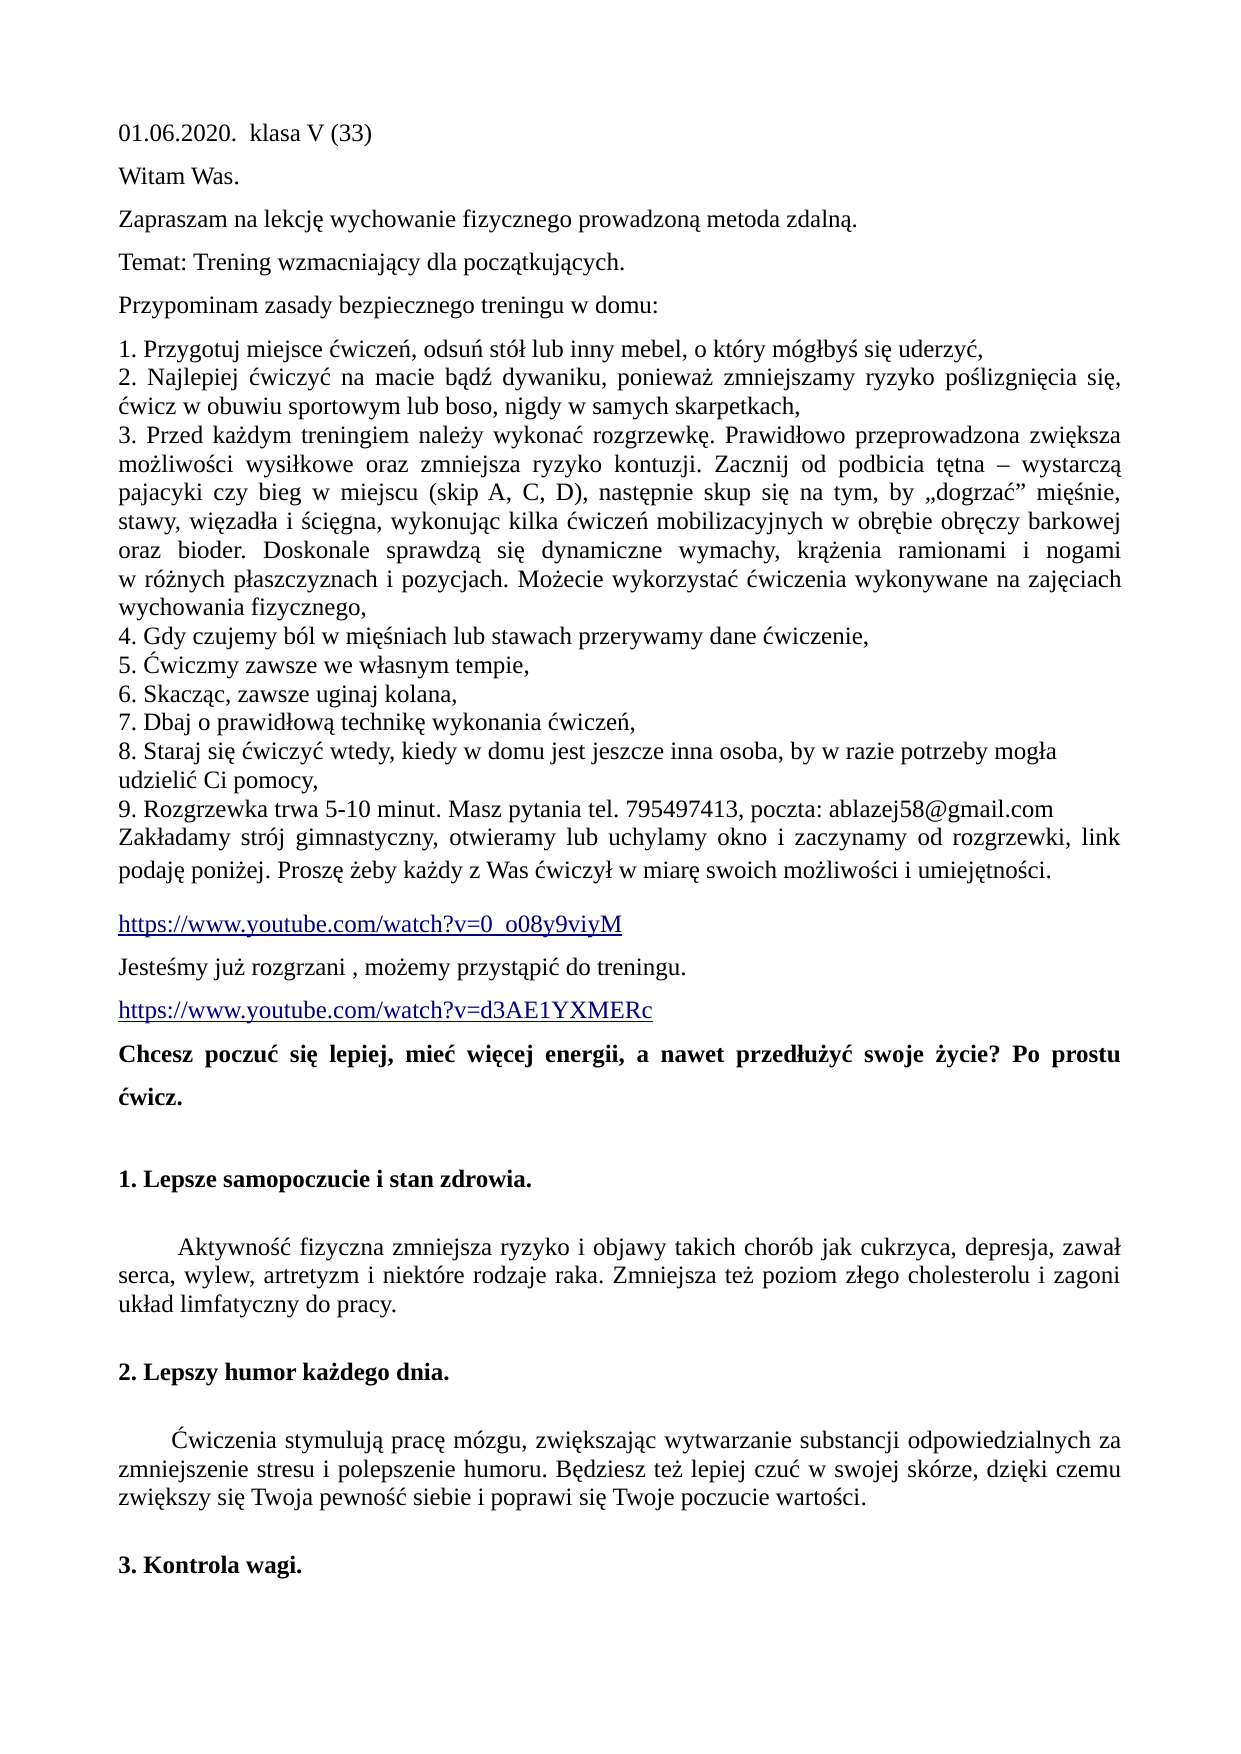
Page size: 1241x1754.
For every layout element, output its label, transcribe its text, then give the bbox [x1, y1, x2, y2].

text https://www.youtube.com/watch?v=0_o08y9viyM [118, 909, 1122, 938]
text 8. Staraj się ćwiczyć wtedy, kiedy w domu jest jeszcze inna osoba, by w razie potrzeby mogła [118, 736, 1122, 765]
text https://www.youtube.com/watch?v=d3AE1YXMERc [118, 996, 1122, 1024]
text 5. Ćwiczmy zawsze we własnym tempie, [118, 650, 1122, 679]
text 01.06.2020. klasa V (33) [118, 118, 1122, 147]
text 4. Gdy czujemy ból w mięśniach lub stawach przerywamy dane ćwiczenie, [118, 621, 1122, 650]
text 1. Przygotuj miejsce ćwiczeń, odsuń stół lub inny mebel, o który mógłbyś się uderzyć, [118, 334, 1122, 362]
text 2. Lepszy humor każdego dnia. [118, 1357, 1122, 1386]
text 2. Najlepiej ćwiczyć na macie bądź dywaniku, ponieważ zmniejszamy ryzyko poślizgnięcia się, ćwicz w obuwiu sportowym lub boso, nigdy w samych skarpetkach, [118, 362, 1122, 420]
text 1. Lepsze samopoczucie i stan zdrowia. [118, 1164, 1122, 1193]
text 3. Przed każdym treningiem należy wykonać rozgrzewkę. Prawidłowo przeprowadzona zwiększa możliwości wysiłkowe oraz zmniejsza ryzyko kontuzji. Zacznij od podbicia tętna – wystarczą pajacyki czy bieg w miejscu (skip A, C, D), następnie skup się na tym, by „dogrzać” mięśnie, stawy, więzadła i ścięgna, wykonując kilka ćwiczeń mobilizacyjnych w obrębie obręczy barkowej oraz bioder. Doskonale sprawdzą się dynamiczne wymachy, krążenia ramionami i nogami w różnych płaszczyznach i pozycjach. Możecie wykorzystać ćwiczenia wykonywane na zajęciach wychowania fizycznego, [118, 420, 1122, 621]
text Witam Was. [118, 161, 1122, 190]
text Chcesz poczuć się lepiej, mieć więcej energii, a nawet przedłużyć swoje życie? Po prostu ćwicz. [118, 1039, 1122, 1111]
text 3. Kontrola wagi. [118, 1550, 1122, 1579]
text 7. Dbaj o prawidłową technikę wykonania ćwiczeń, [118, 707, 1122, 736]
text Aktywność fizyczna zmniejsza ryzyko i objawy takich chorób jak cukrzyca, depresja, zawał serca, wylew, artretyzm i niektóre rodzaje raka. Zmniejsza też poziom złego cholesterolu i zagoni układ limfatyczny do pracy. [118, 1232, 1122, 1318]
text 9. Rozgrzewka trwa 5-10 minut. Masz pytania tel. 795497413, poczta: ablazej58@gmail.com [118, 794, 1122, 822]
text Zapraszam na lekcję wychowanie fizycznego prowadzoną metoda zdalną. [118, 204, 1122, 233]
text udzielić Ci pomocy, [118, 765, 1122, 794]
text Ćwiczenia stymulują pracę mózgu, zwiększając wytwarzanie substancji odpowiedzialnych za zmniejszenie stresu i polepszenie humoru. Będziesz też lepiej czuć w swojej skórze, dzięki czemu zwiększy się Twoja pewność siebie i poprawi się Twoje poczucie wartości. [118, 1425, 1122, 1511]
text Jesteśmy już rozgrzani , możemy przystąpić do treningu. [118, 952, 1122, 981]
text Zakładamy strój gimnastyczny, otwieramy lub uchylamy okno i zaczynamy od rozgrzewki, link podaję poniżej. Proszę żeby każdy z Was ćwiczył w miarę swoich możliwości i umiejętności. [118, 822, 1122, 884]
text Przypominam zasady bezpiecznego treningu w domu: [118, 291, 1122, 319]
text 6. Skacząc, zawsze uginaj kolana, [118, 679, 1122, 707]
text Temat: Trening wzmacniający dla początkujących. [118, 247, 1122, 276]
